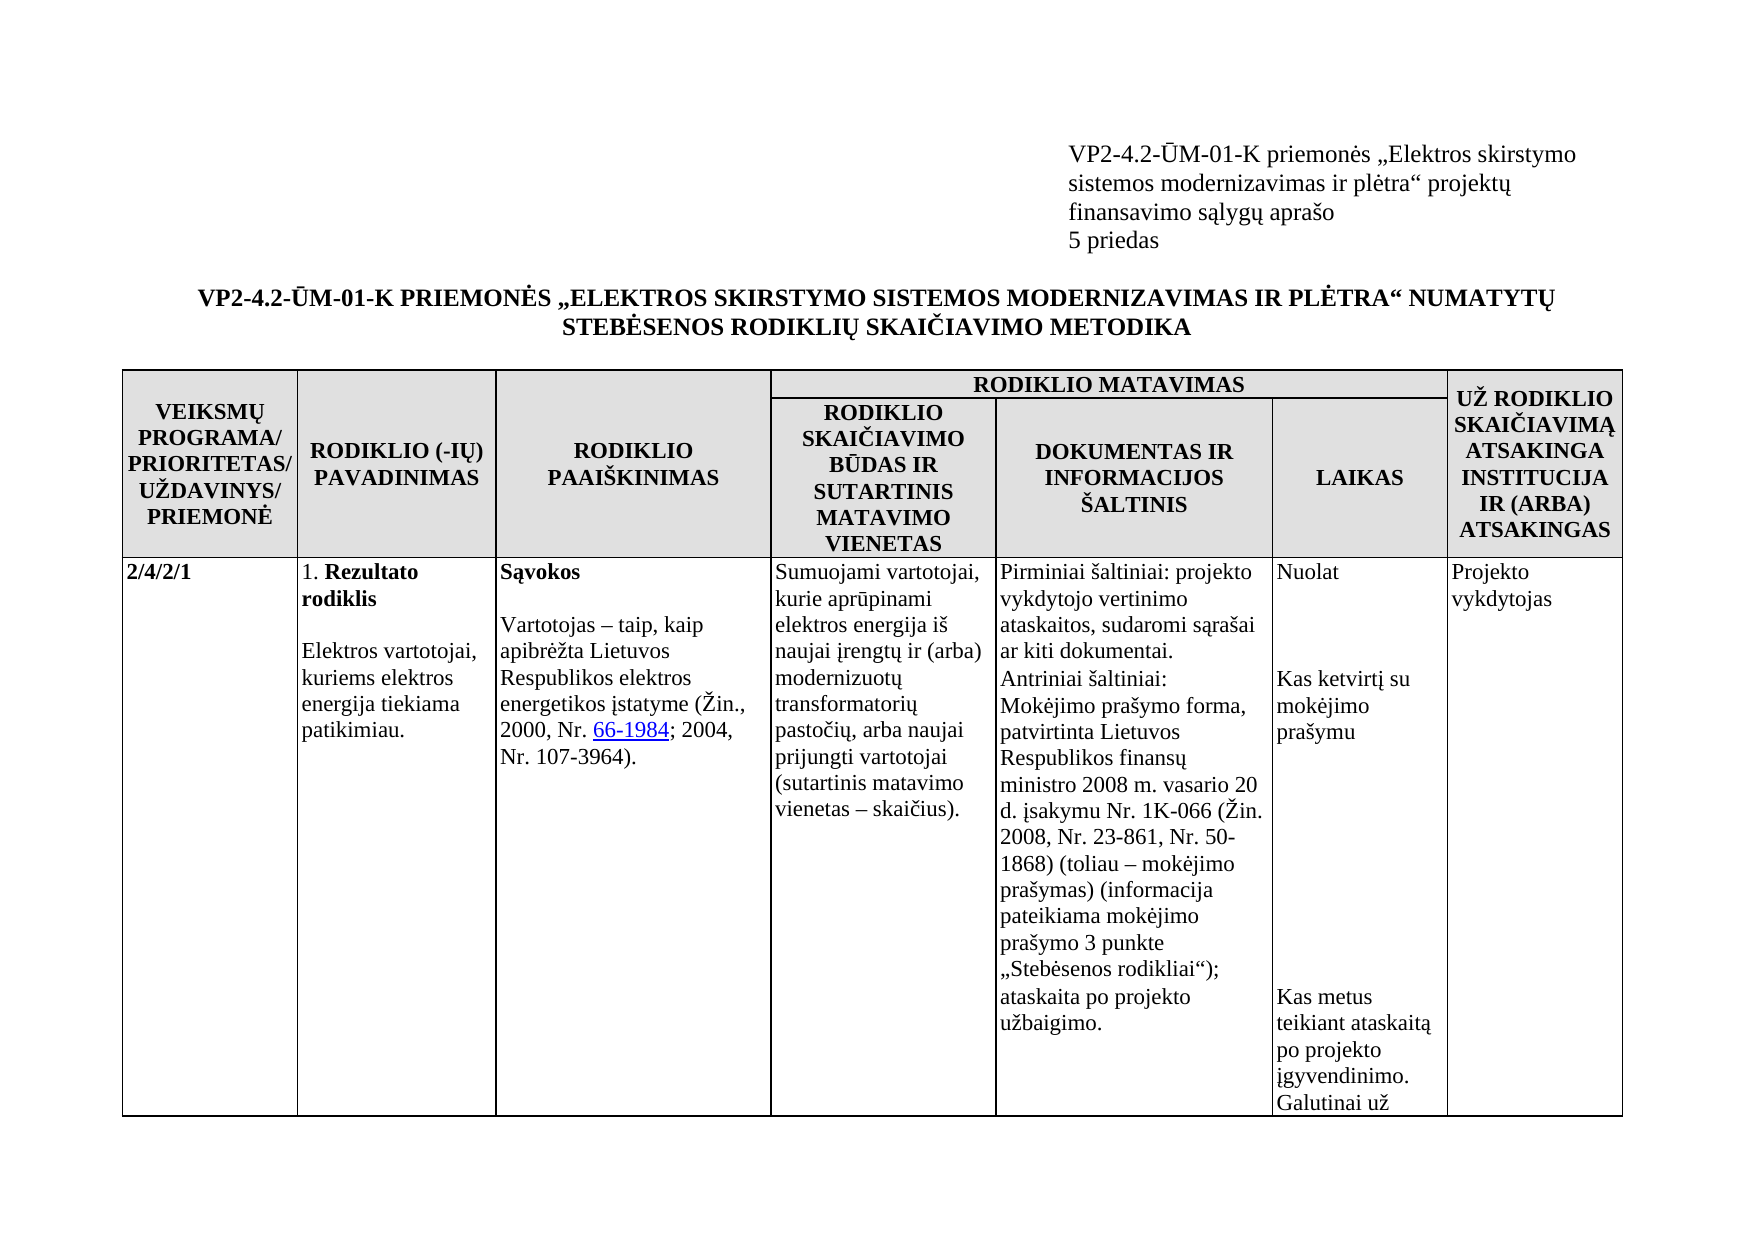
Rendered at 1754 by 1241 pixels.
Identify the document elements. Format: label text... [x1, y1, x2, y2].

table_cell Antriniai šaltiniai: Mokėjimo prašymo forma, patvirtinta Lietuvos Respublikos finansų ministro 2008 m. vasario 20 d. įsakymu Nr. 1K-066 (Žin. 2008, Nr. 23-861, Nr. 50-1868) (toliau – mokėjimo prašymas) (informacija pateikiama mokėjimo prašymo 3 punkte „Stebėsenos rodikliai“); [997, 664, 1272, 982]
table_cell RODIKLIO SKAIČIAVIMO BŪDAS IR SUTARTINIS MATAVIMO VIENETAS [772, 399, 995, 557]
table_cell LAIKAS [1273, 399, 1447, 557]
table_header RODIKLIO (-IŲ) PAVADINIMAS [298, 371, 495, 557]
table_cell Nuolat [1273, 558, 1447, 664]
table_header RODIKLIO MATAVIMAS [772, 371, 1447, 397]
text VP2-4.2-ŪM-01-K priemonės „Elektros skirstymo [1068, 139, 1635, 168]
text 5 priedas [1068, 225, 1635, 254]
table_cell Projekto vykdytojas [1448, 558, 1622, 1115]
text finansavimo sąlygų aprašo [1068, 197, 1635, 225]
table_cell DOKUMENTAS IR INFORMACIJOS ŠALTINIS [997, 399, 1272, 557]
table_header VEIKSMŲ PROGRAMA/ PRIORITETAS/ UŽDAVINYS/ PRIEMONĖ [123, 371, 297, 557]
table_cell Kas metus teikiant ataskaitą po projekto įgyvendinimo. Galutinai už [1273, 982, 1447, 1115]
table_cell Sąvokos Vartotojas – taip, kaip apibrėžta Lietuvos Respublikos elektros energetikos įstatyme (Žin., 2000, Nr. 66-1984; 2004, Nr. 107-3964). [497, 558, 770, 1115]
table_cell Kas ketvirtį su mokėjimo prašymu [1273, 664, 1447, 982]
text VP2-4.2-ŪM-01-K PRIEMONĖS „ELEKTROS SKIRSTYMO SISTEMOS MODERNIZAVIMAS IR PLĖTRA“ NUMATYTŲ STEBĖSENOS RODIKLIŲ SKAIČIAVIMO METODIKA [118, 283, 1635, 340]
table_cell 2/4/2/1 [123, 558, 297, 1115]
table_header UŽ RODIKLIO SKAIČIAVIMĄ ATSAKINGA INSTITUCIJA IR (ARBA) ATSAKINGAS [1448, 371, 1622, 557]
table_cell Sumuojami vartotojai, kurie aprūpinami elektros energija iš naujai įrengtų ir (arba) modernizuotų transformatorių pastočių, arba naujai prijungti vartotojai (sutartinis matavimo vienetas – skaičius). [772, 558, 995, 1115]
table_cell Pirminiai šaltiniai: projekto vykdytojo vertinimo ataskaitos, sudaromi sąrašai ar kiti dokumentai. [997, 558, 1272, 664]
table_cell ataskaita po projekto užbaigimo. [997, 982, 1272, 1115]
text sistemos modernizavimas ir plėtra“ projektų [1068, 168, 1635, 197]
table_header RODIKLIO PAAIŠKINIMAS [497, 371, 770, 557]
table_cell 1. Rezultato rodiklis Elektros vartotojai, kuriems elektros energija tiekiama patikimiau. [298, 558, 495, 1115]
